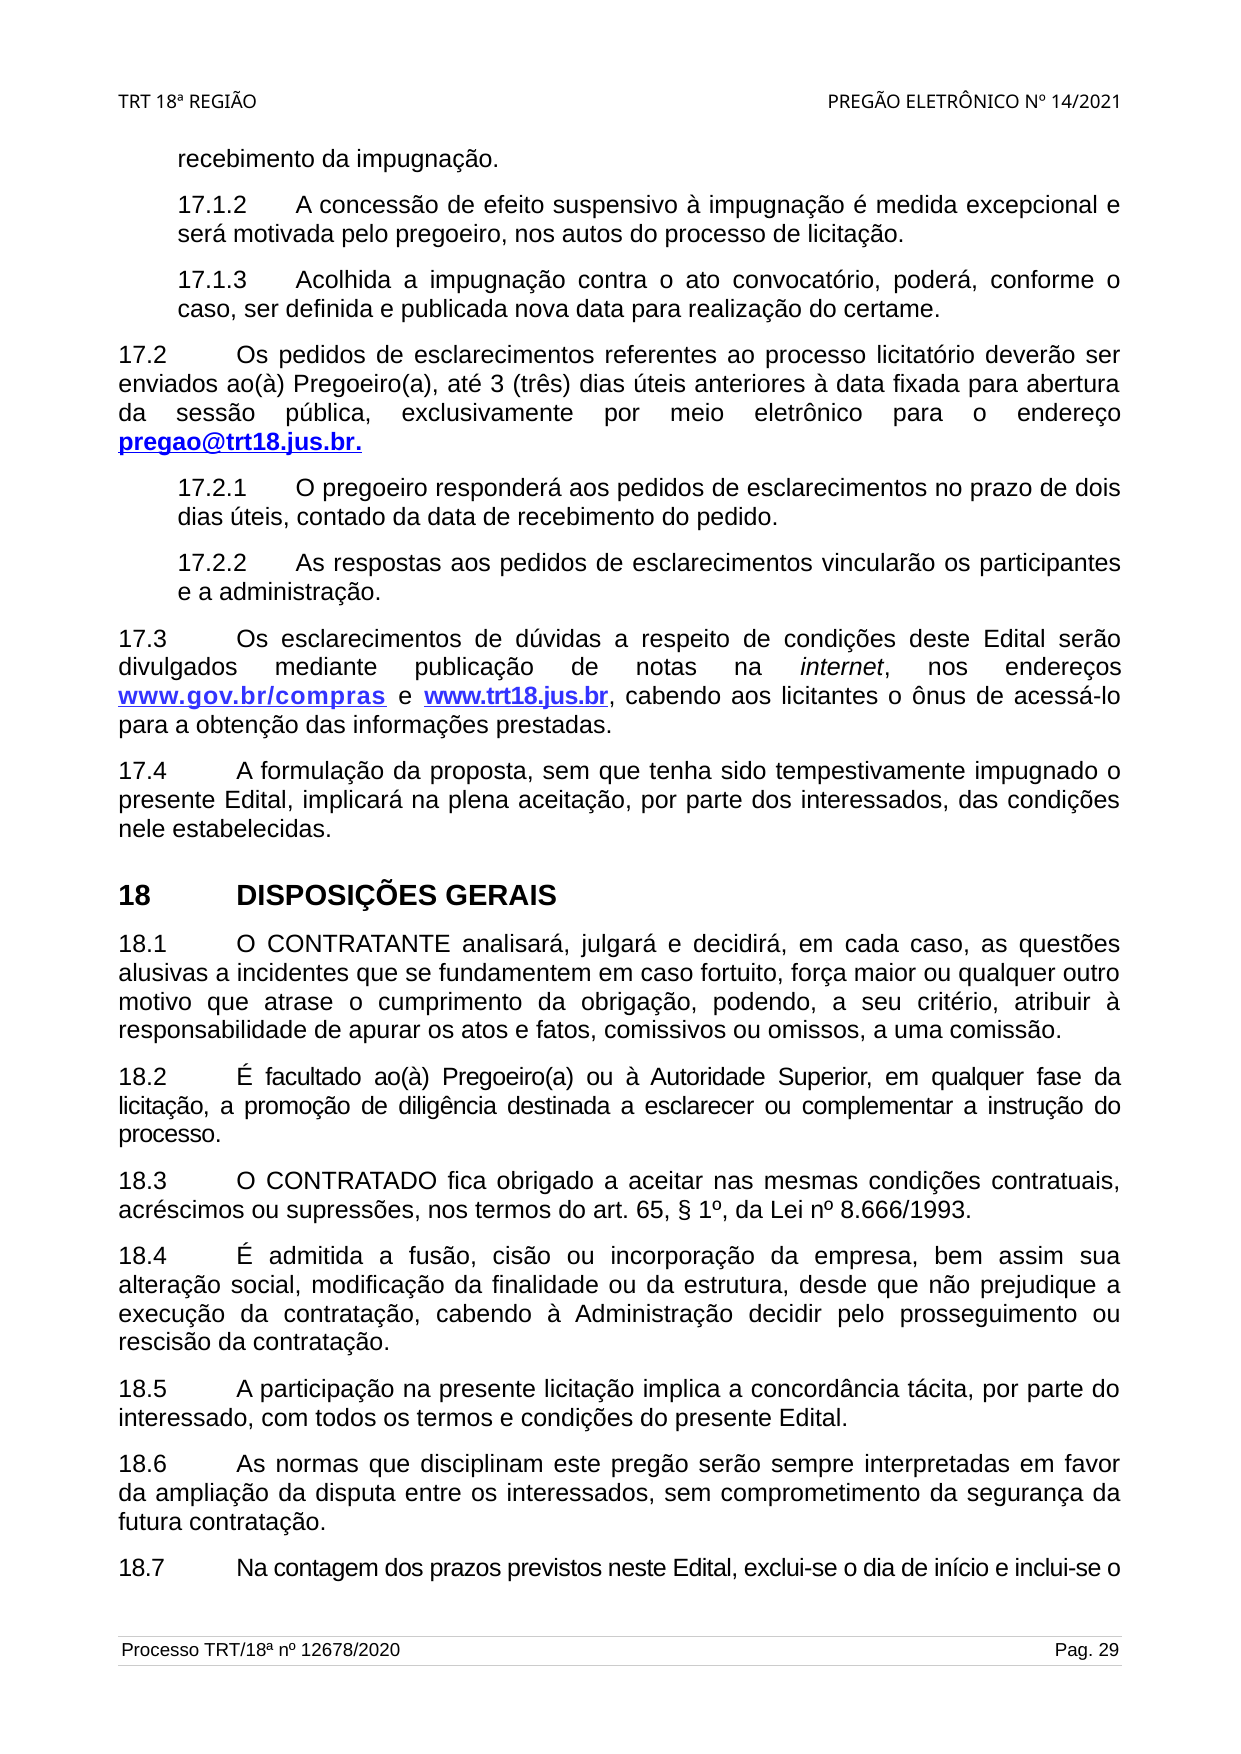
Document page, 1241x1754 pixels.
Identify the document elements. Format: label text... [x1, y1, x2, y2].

text 18.1 O CONTRATANTE analisará, julgará e decidirá, em cada caso, as questões alusivas a incidentes que se fundamentem em caso fortuito, força maior ou qualquer outro motivo que atrase o cumprimento da obrigação, podendo, a seu critério, atribuir à responsabilidade de apurar os atos e fatos, comissivos ou omissos, a uma comissão. [118, 929, 1122, 1044]
text recebimento da impugnação. [177, 143, 1122, 172]
text 17.1.3 Acolhida a impugnação contra o ato convocatório, poderá, conforme o caso, ser definida e publicada nova data para realização do certame. [177, 265, 1122, 323]
text 18.7 Na contagem dos prazos previstos neste Edital, exclui-se o dia de início e inclui-se o [118, 1553, 1122, 1582]
text 18.3 O CONTRATADO fica obrigado a aceitar nas mesmas condições contratuais, acréscimos ou supressões, nos termos do art. 65, § 1º, da Lei nº 8.666/1993. [118, 1166, 1122, 1223]
text 18.6 As normas que disciplinam este pregão serão sempre interpretadas em favor da ampliação da disputa entre os interessados, sem comprometimento da segurança da futura contratação. [118, 1449, 1122, 1535]
text 17.3 Os esclarecimentos de dúvidas a respeito de condições deste Edital serão divulgados mediante publicação de notas na internet, nos endereços www.gov.br/compras e www.trt18.jus.br, cabendo aos licitantes o ônus de acessá-lo para a obtenção das informações prestadas. [118, 623, 1122, 738]
text 17.2.1 O pregoeiro responderá aos pedidos de esclarecimentos no prazo de dois dias úteis, contado da data de recebimento do pedido. [177, 473, 1122, 531]
text 18.2 É facultado ao(à) Pregoeiro(a) ou à Autoridade Superior, em qualquer fase da licitação, a promoção de diligência destinada a esclarecer ou complementar a instrução do processo. [118, 1062, 1122, 1148]
text 17.2 Os pedidos de esclarecimentos referentes ao processo licitatório deverão ser enviados ao(à) Pregoeiro(a), até 3 (três) dias úteis anteriores à data fixada para abertura da sessão pública, exclusivamente por meio eletrônico para o endereço pregao@trt18.jus.br. [118, 340, 1122, 455]
text 17.2.2 As respostas aos pedidos de esclarecimentos vincularão os participantes e a administração. [177, 548, 1122, 606]
text 18 DISPOSIÇÕES GERAIS [118, 878, 1122, 911]
text 18.5 A participação na presente licitação implica a concordância tácita, por parte do interessado, com todos os termos e condições do presente Edital. [118, 1374, 1122, 1431]
text 17.4 A formulação da proposta, sem que tenha sido tempestivamente impugnado o presente Edital, implicará na plena aceitação, por parte dos interessados, das condições nele estabelecidas. [118, 756, 1122, 842]
text 18.4 É admitida a fusão, cisão ou incorporação da empresa, bem assim sua alteração social, modificação da finalidade ou da estrutura, desde que não prejudique a execução da contratação, cabendo à Administração decidir pelo prosseguimento ou rescisão da contratação. [118, 1241, 1122, 1356]
text 17.1.2 A concessão de efeito suspensivo à impugnação é medida excepcional e será motivada pelo pregoeiro, nos autos do processo de licitação. [177, 190, 1122, 247]
